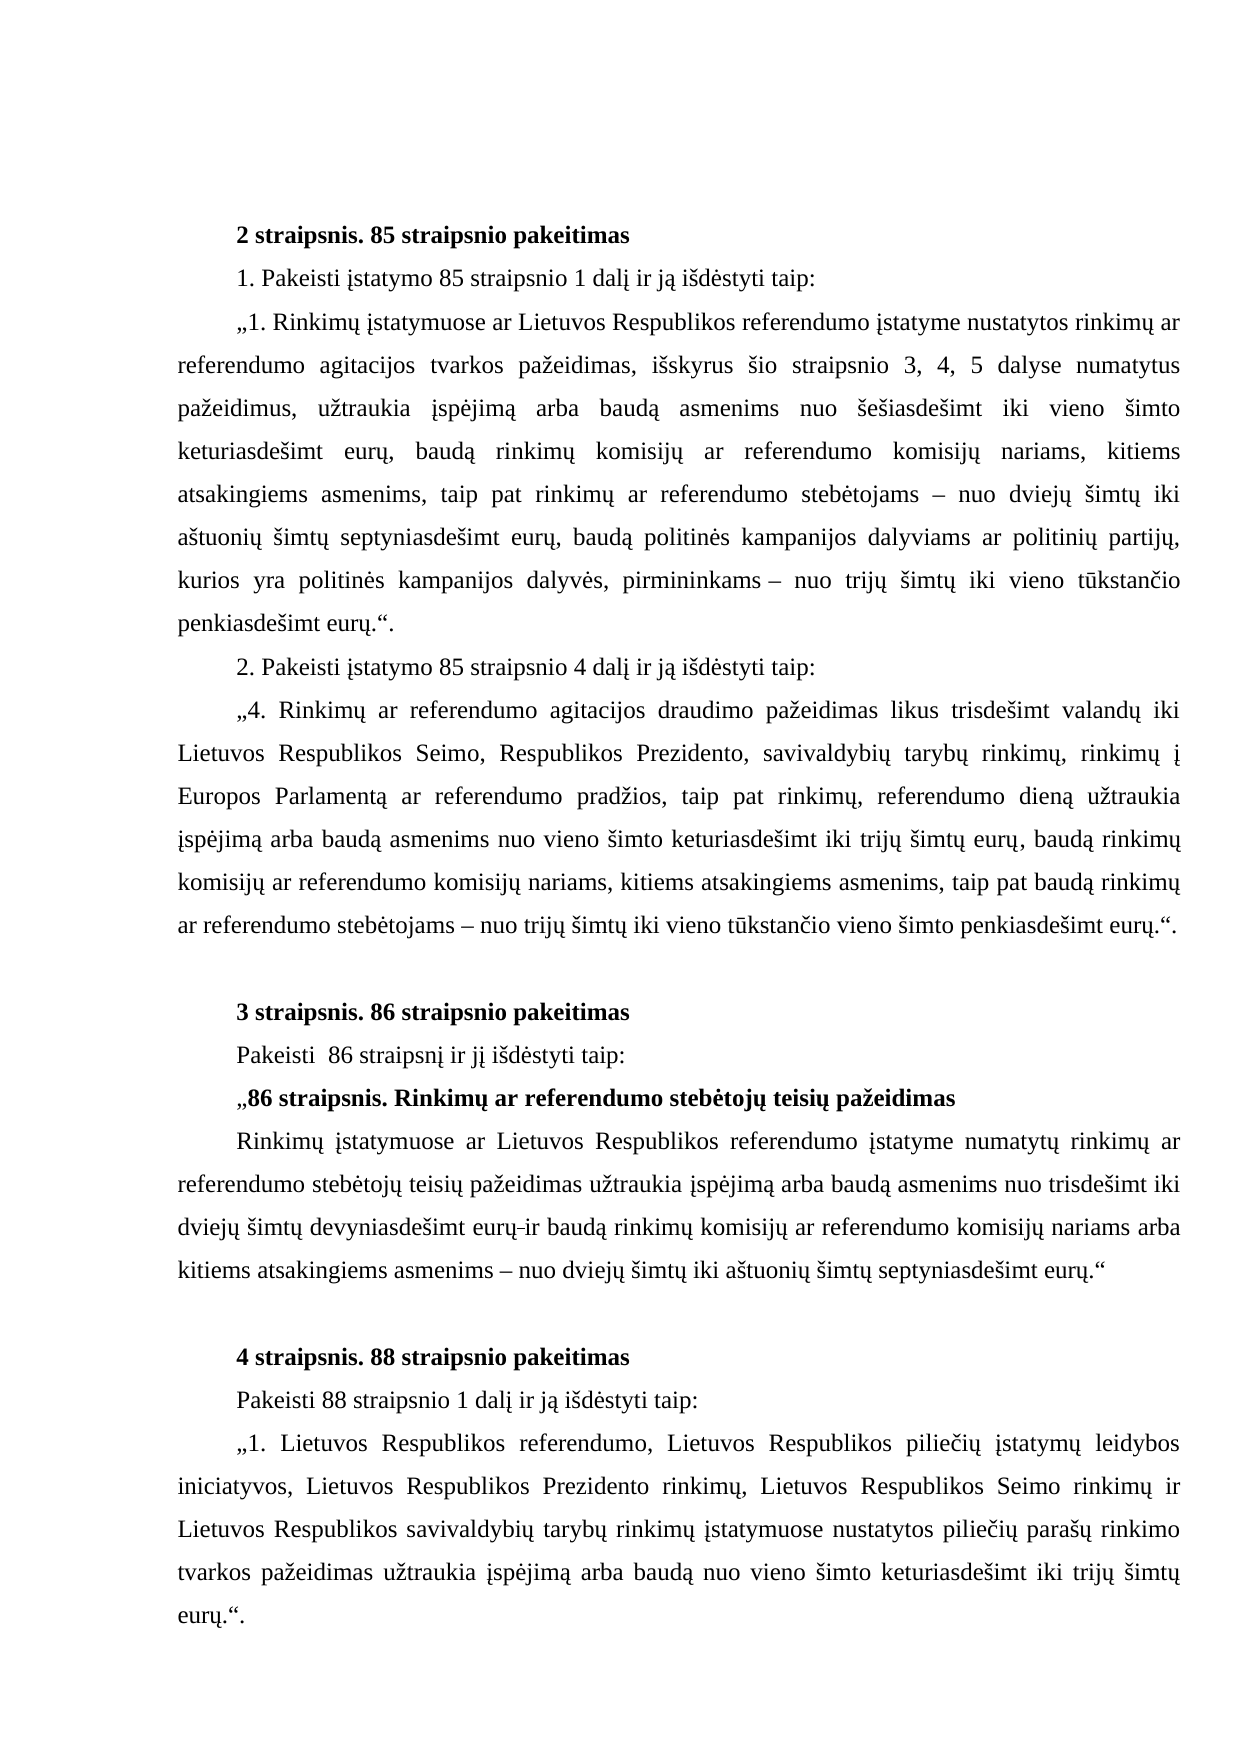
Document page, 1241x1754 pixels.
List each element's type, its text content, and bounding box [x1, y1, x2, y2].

text „4. Rinkimų ar referendumo agitacijos draudimo pažeidimas likus trisdešimt valandų iki Lietuvos Respublikos Seimo, Respublikos Prezidento, savivaldybių tarybų rinkimų, rinkimų į Europos Parlamentą ar referendumo pradžios, taip pat rinkimų, referendumo dieną užtraukia įspėjimą arba baudą asmenims nuo vieno šimto keturiasdešimt iki trijų šimtų eurų, baudą rinkimų komisijų ar referendumo komisijų nariams, kitiems atsakingiems asmenims, taip pat baudą rinkimų ar referendumo stebėtojams – nuo trijų šimtų iki vieno tūkstančio vieno šimto penkiasdešimt eurų.“. [177, 695, 1181, 939]
text Rinkimų įstatymuose ar Lietuvos Respublikos referendumo įstatyme numatytų rinkimų ar referendumo stebėtojų teisių pažeidimas užtraukia įspėjimą arba baudą asmenims nuo trisdešimt iki dviejų šimtų devyniasdešimt eurų ir baudą rinkimų komisijų ar referendumo komisijų nariams arba kitiems atsakingiems asmenims – nuo dviejų šimtų iki aštuonių šimtų septyniasdešimt eurų.“ [177, 1126, 1181, 1284]
text 1. Pakeisti įstatymo 85 straipsnio 1 dalį ir ją išdėstyti taip: [177, 263, 1181, 292]
text Pakeisti 86 straipsnį ir jį išdėstyti taip: [177, 1040, 1181, 1068]
text 2. Pakeisti įstatymo 85 straipsnio 4 dalį ir ją išdėstyti taip: [177, 652, 1181, 680]
text Pakeisti 88 straipsnio 1 dalį ir ją išdėstyti taip: [177, 1385, 1181, 1413]
text 2 straipsnis. 85 straipsnio pakeitimas [177, 220, 1181, 249]
text 3 straipsnis. 86 straipsnio pakeitimas [177, 997, 1181, 1025]
text 4 straipsnis. 88 straipsnio pakeitimas [177, 1342, 1181, 1370]
text „86 straipsnis. Rinkimų ar referendumo stebėtojų teisių pažeidimas [177, 1083, 1181, 1112]
text „1. Lietuvos Respublikos referendumo, Lietuvos Respublikos piliečių įstatymų leidybos iniciatyvos, Lietuvos Respublikos Prezidento rinkimų, Lietuvos Respublikos Seimo rinkimų ir Lietuvos Respublikos savivaldybių tarybų rinkimų įstatymuose nustatytos piliečių parašų rinkimo tvarkos pažeidimas užtraukia įspėjimą arba baudą nuo vieno šimto keturiasdešimt iki trijų šimtų eurų.“. [177, 1428, 1181, 1629]
text „1. Rinkimų įstatymuose ar Lietuvos Respublikos referendumo įstatyme nustatytos rinkimų ar referendumo agitacijos tvarkos pažeidimas, išskyrus šio straipsnio 3, 4, 5 dalyse numatytus pažeidimus, užtraukia įspėjimą arba baudą asmenims nuo šešiasdešimt iki vieno šimto keturiasdešimt eurų, baudą rinkimų komisijų ar referendumo komisijų nariams, kitiems atsakingiems asmenims, taip pat rinkimų ar referendumo stebėtojams – nuo dviejų šimtų iki aštuonių šimtų septyniasdešimt eurų, baudą politinės kampanijos dalyviams ar politinių partijų, kurios yra politinės kampanijos dalyvės, pirmininkams – nuo trijų šimtų iki vieno tūkstančio penkiasdešimt eurų.“. [177, 307, 1181, 637]
